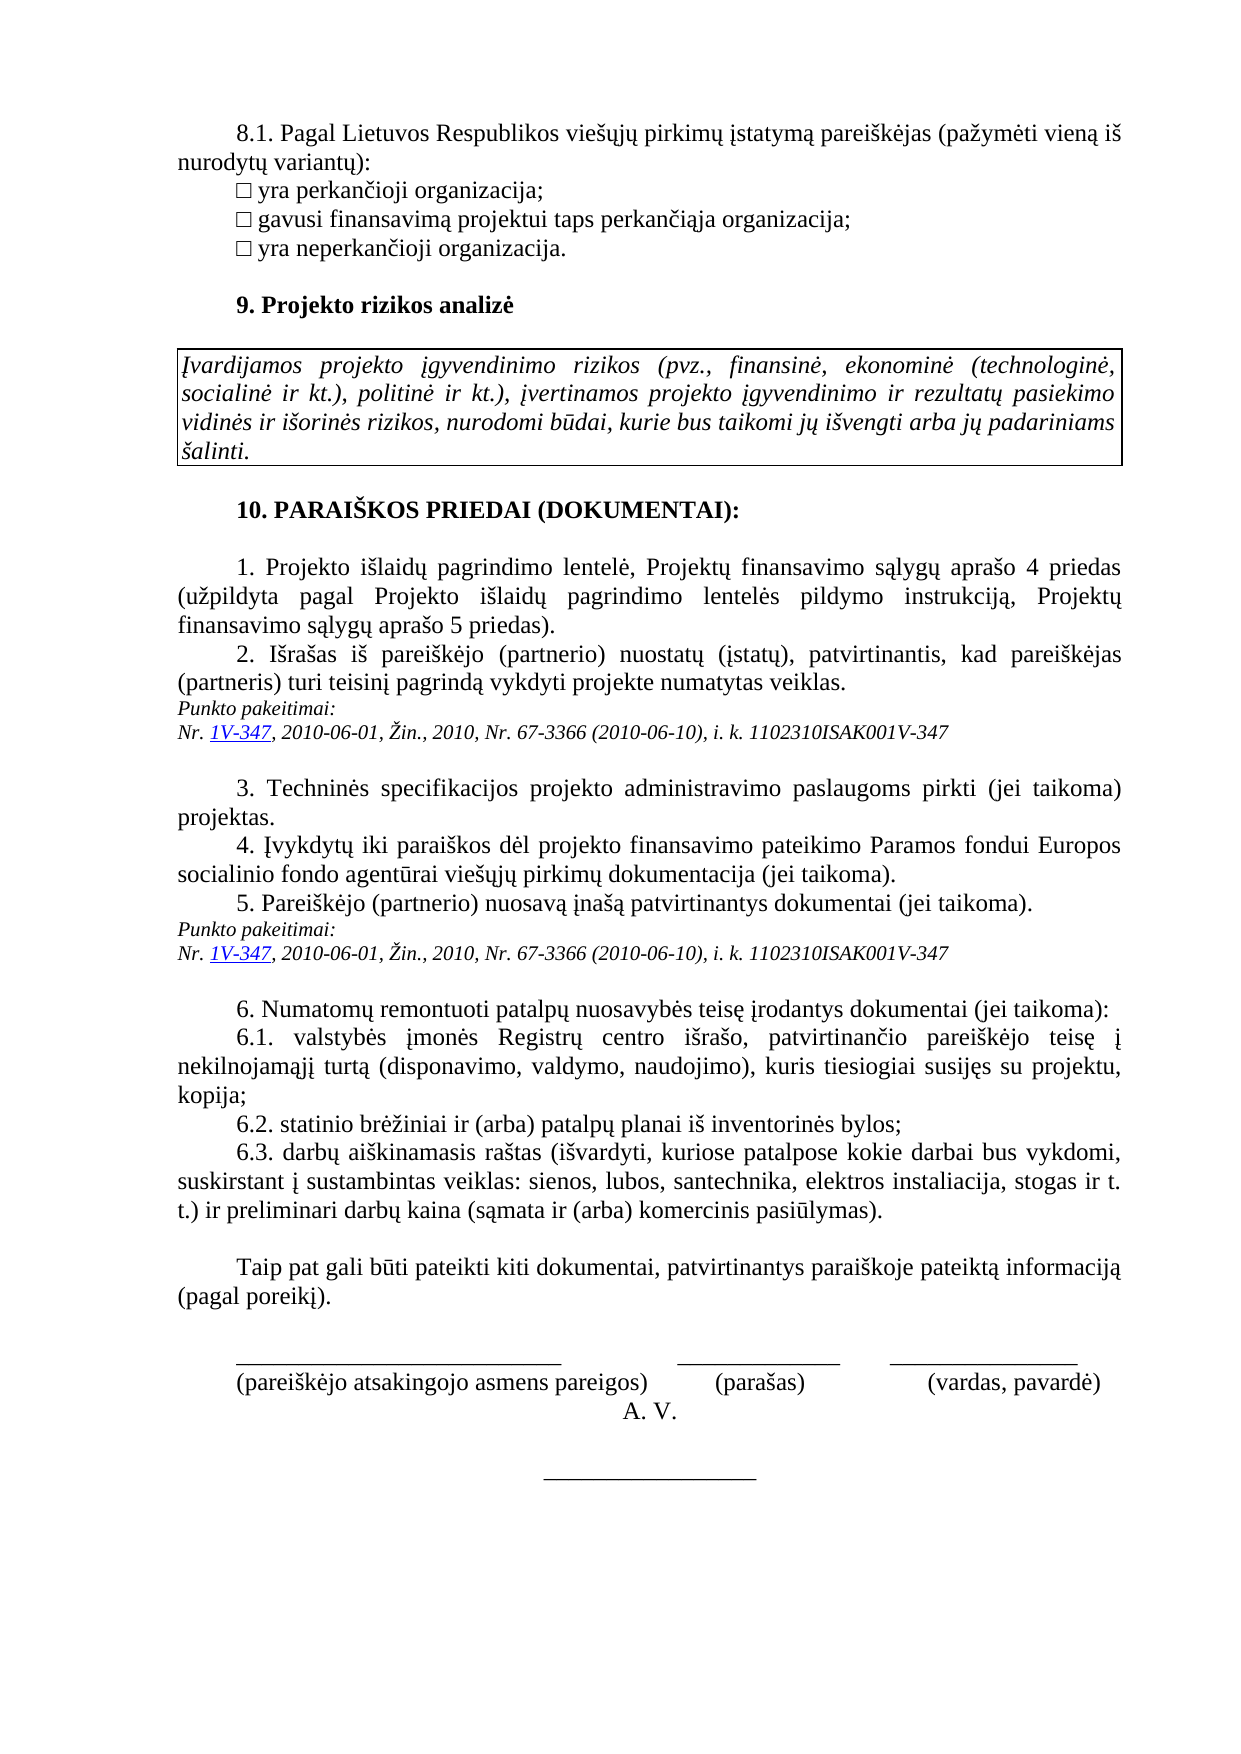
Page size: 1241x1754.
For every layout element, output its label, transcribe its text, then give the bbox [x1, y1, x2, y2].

text 8.1. Pagal Lietuvos Respublikos viešųjų pirkimų įstatymą pareiškėjas (pažymėti vieną iš nurodytų variantų): [177, 118, 1122, 176]
text 4. Įvykdytų iki paraiškos dėl projekto finansavimo pateikimo Paramos fondui Europos socialinio fondo agentūrai viešųjų pirkimų dokumentacija (jei taikoma). [177, 831, 1122, 888]
text 10. PARAIŠKOS PRIEDAI (DOKUMENTAI): [177, 495, 1122, 524]
text 6. Numatomų remontuoti patalpų nuosavybės teisę įrodantys dokumentai (jei taikoma): [177, 994, 1122, 1022]
text 1. Projekto išlaidų pagrindimo lentelė, Projektų finansavimo sąlygų aprašo 4 priedas (užpildyta pagal Projekto išlaidų pagrindimo lentelės pildymo instrukciją, Projektų finansavimo sąlygų aprašo 5 priedas). [177, 552, 1122, 639]
text 3. Techninės specifikacijos projekto administravimo paslaugoms pirkti (jei taikoma) projektas. [177, 773, 1122, 831]
text 2. Išrašas iš pareiškėjo (partnerio) nuostatų (įstatų), patvirtinantis, kad pareiškėjas (partneris) turi teisinį pagrindą vykdyti projekte numatytas veiklas. [177, 639, 1122, 696]
text Punkto pakeitimai: [177, 917, 1122, 941]
text _________________ [177, 1454, 1122, 1482]
text 5. Pareiškėjo (partnerio) nuosavą įnašą patvirtinantys dokumentai (jei taikoma). [177, 888, 1122, 917]
text 6.1. valstybės įmonės Registrų centro išrašo, patvirtinančio pareiškėjo teisę į nekilnojamąjį turtą (disponavimo, valdymo, naudojimo), kuris tiesiogiai susijęs su projektu, kopija; [177, 1022, 1122, 1109]
table_header Įvardijamos projekto įgyvendinimo rizikos (pvz., finansinė, ekonominė (technologinė, socialinė ir kt.), politinė ir kt.), įvertinamos projekto įgyvendinimo ir rezultatų pasiekimo vidinės ir išorinės rizikos, nurodomi būdai, kurie bus taikomi jų išvengti arba jų padariniams šalinti. [178, 350, 1121, 465]
text □[] yra neperkančioji organizacija. [177, 233, 1122, 262]
text (pareiškėjo atsakingojo asmens pareigos) (parašas) (vardas, pavardė) [177, 1367, 1122, 1396]
text □[] yra perkančioji organizacija; [177, 176, 1122, 204]
text Nr. 1V-347, 2010-06-01, Žin., 2010, Nr. 67-3366 (2010-06-10), i. k. 1102310ISAK001V-347 [177, 720, 1122, 744]
text __________________________ _____________ _______________ [177, 1339, 1122, 1367]
text Punkto pakeitimai: [177, 696, 1122, 720]
text 6.3. darbų aiškinamasis raštas (išvardyti, kuriose patalpose kokie darbai bus vykdomi, suskirstant į sustambintas veiklas: sienos, lubos, santechnika, elektros instaliacija, stogas ir t. t.) ir preliminari darbų kaina (sąmata ir (arba) komercinis pasiūlymas). [177, 1137, 1122, 1224]
text A. V. [177, 1396, 1122, 1425]
text 6.2. statinio brėžiniai ir (arba) patalpų planai iš inventorinės bylos; [177, 1109, 1122, 1137]
text Nr. 1V-347, 2010-06-01, Žin., 2010, Nr. 67-3366 (2010-06-10), i. k. 1102310ISAK001V-347 [177, 941, 1122, 965]
text 9. Projekto rizikos analizė [177, 291, 1122, 319]
text Taip pat gali būti pateikti kiti dokumentai, patvirtinantys paraiškoje pateiktą informaciją (pagal poreikį). [177, 1252, 1122, 1310]
text □[] gavusi finansavimą projektui taps perkančiąja organizacija; [177, 204, 1122, 233]
